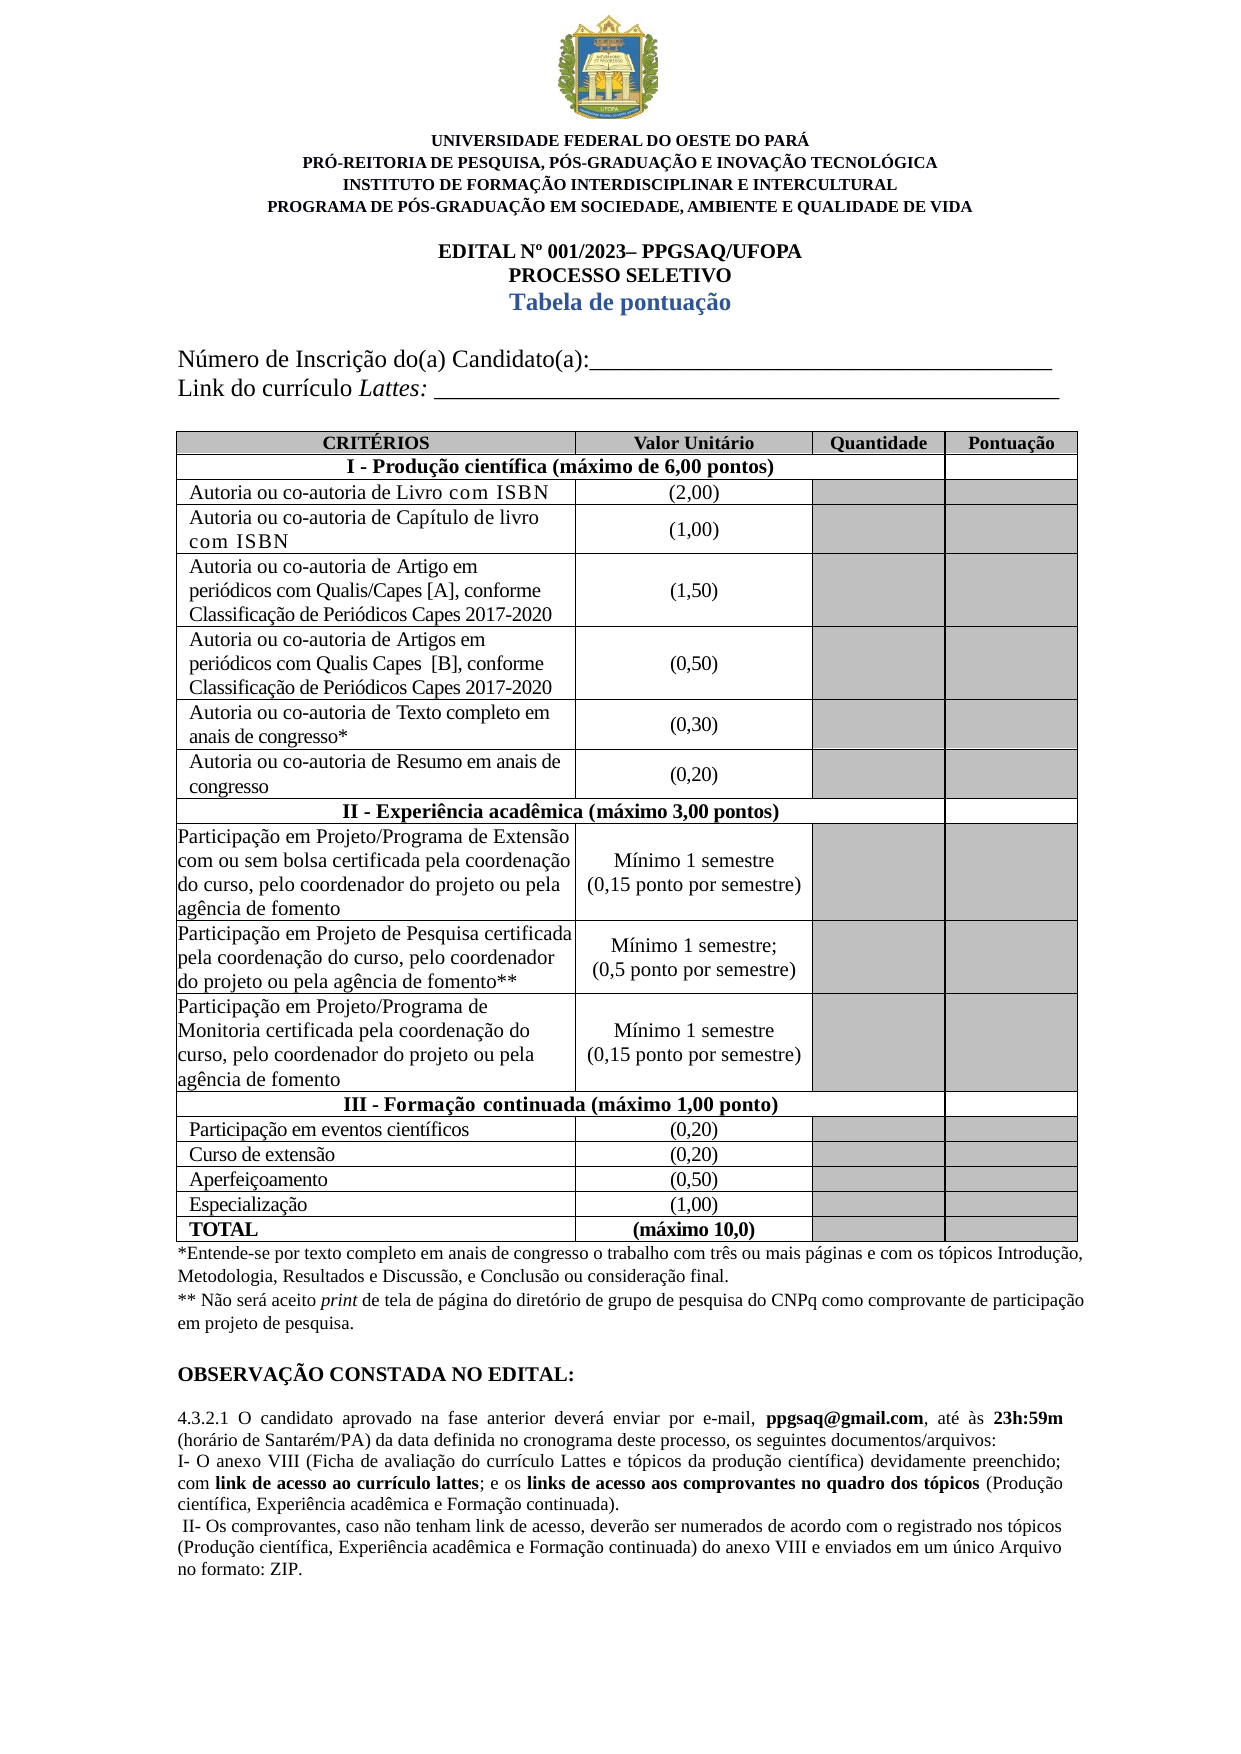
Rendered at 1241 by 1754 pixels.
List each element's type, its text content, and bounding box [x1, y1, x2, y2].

table_cell Autoria ou co-autoria de Artigo em periódicos com Qualis/Capes [A], conforme Classificação de Periódicos Capes 2017-2020 [177, 554, 575, 626]
table_cell [946, 1142, 1077, 1166]
table_cell Autoria ou co-autoria de Resumo em anais de congresso [177, 750, 575, 798]
table_cell Autoria ou co-autoria de Texto completo em anais de congresso* [177, 700, 575, 748]
table_cell [813, 1142, 944, 1166]
table_cell Curso de extensão [177, 1142, 575, 1166]
table_cell [946, 1167, 1077, 1191]
table_cell II - Experiência acadêmica (máximo 3,00 pontos) [177, 799, 944, 823]
table_cell (0,20) [576, 1117, 812, 1141]
table_cell (1,00) [576, 505, 812, 553]
table_cell III - Formação continuada (máximo 1,00 ponto) [177, 1092, 944, 1116]
table_cell [813, 921, 944, 993]
table_cell I - Produção científica (máximo de 6,00 pontos) [177, 455, 944, 478]
table_header CRITÉRIOS [177, 432, 575, 453]
table_cell [946, 480, 1077, 504]
table_cell Aperfeiçoamento [177, 1167, 575, 1191]
table_cell [813, 994, 944, 1091]
table_cell [946, 554, 1077, 626]
text 4.3.2.1 O candidato aprovado na fase anterior deverá enviar por e-mail, ppgsaq@gmail.com, até às 23h:59m (horário de Santarém/PA) da data definida no cronograma deste processo, os seguintes documentos/arquivos: [177, 1407, 1063, 1450]
table_cell [813, 700, 944, 748]
table_header Valor Unitário [576, 432, 812, 453]
table_cell Mínimo 1 semestre (0,15 ponto por semestre) [576, 994, 812, 1091]
table_cell TOTAL [177, 1217, 575, 1241]
text Link do currículo Lattes: __________________________________________________ [177, 373, 1063, 402]
table_cell Autoria ou co-autoria de Artigos em periódicos com Qualis Capes [B], conforme Classificação de Periódicos Capes 2017-2020 [177, 627, 575, 699]
text I- O anexo VIII (Ficha de avaliação do currículo Lattes e tópicos da produção científica) devidamente preenchido; com link de acesso ao currículo lattes; e os links de acesso aos comprovantes no quadro dos tópicos (Produção científica, Experiência acadêmica e Formação continuada). [177, 1450, 1063, 1515]
table_cell [813, 627, 944, 699]
table_cell (0,30) [576, 700, 812, 748]
table_cell Autoria ou co-autoria de Livro com ISBN [177, 480, 575, 504]
table_cell Mínimo 1 semestre; (0,5 ponto por semestre) [576, 921, 812, 993]
table_cell [946, 824, 1077, 920]
table_cell [946, 1192, 1077, 1216]
table_cell [946, 750, 1077, 798]
table_cell (1,00) [576, 1192, 812, 1216]
table_cell [946, 1117, 1077, 1141]
text *Entende-se por texto completo em anais de congresso o trabalho com três ou mais páginas e com os tópicos Introdução, Metodologia, Resultados e Discussão, e Conclusão ou consideração final. [177, 1242, 1104, 1287]
table_cell [813, 1117, 944, 1141]
table_header Quantidade [813, 432, 944, 453]
text OBSERVAÇÃO CONSTADA NO EDITAL: [177, 1361, 1063, 1386]
table_cell [946, 627, 1077, 699]
table_cell (0,50) [576, 627, 812, 699]
table_cell [946, 799, 1077, 823]
picture [566, 15, 660, 121]
table_cell [813, 480, 944, 504]
table_cell [946, 505, 1077, 553]
table_cell Autoria ou co-autoria de Capítulo de livro com ISBN [177, 505, 575, 553]
table_cell (0,20) [576, 1142, 812, 1166]
table_cell Participação em eventos científicos [177, 1117, 575, 1141]
text Número de Inscrição do(a) Candidato(a):_____________________________________ [177, 344, 1063, 373]
table_cell (0,20) [576, 750, 812, 798]
table_cell [813, 1217, 944, 1241]
table_cell (0,50) [576, 1167, 812, 1191]
subtitle Tabela de pontuação [177, 287, 1063, 316]
table_cell [813, 554, 944, 626]
text ** Não será aceito print de tela de página do diretório de grupo de pesquisa do CNPq como comprovante de participação em projeto de pesquisa. [177, 1289, 1104, 1333]
table_cell [946, 994, 1077, 1091]
table_cell (máximo 10,0) [576, 1217, 812, 1241]
table_cell [813, 1192, 944, 1216]
table_cell [946, 921, 1077, 993]
table_cell [946, 1217, 1077, 1241]
table_cell Especialização [177, 1192, 575, 1216]
table_cell [813, 824, 944, 920]
table_cell (2,00) [576, 480, 812, 504]
table_header Pontuação [946, 432, 1077, 453]
table_cell [946, 455, 1077, 478]
table_cell [813, 505, 944, 553]
table_cell [813, 750, 944, 798]
table_cell Mínimo 1 semestre (0,15 ponto por semestre) [576, 824, 812, 920]
table_cell [813, 1167, 944, 1191]
table_cell [946, 700, 1077, 748]
table_cell [946, 1092, 1077, 1116]
table_cell (1,50) [576, 554, 812, 626]
text II- Os comprovantes, caso não tenham link de acesso, deverão ser numerados de acordo com o registrado nos tópicos (Produção científica, Experiência acadêmica e Formação continuada) do anexo VIII e enviados em um único Arquivo no formato: ZIP. [177, 1515, 1063, 1579]
